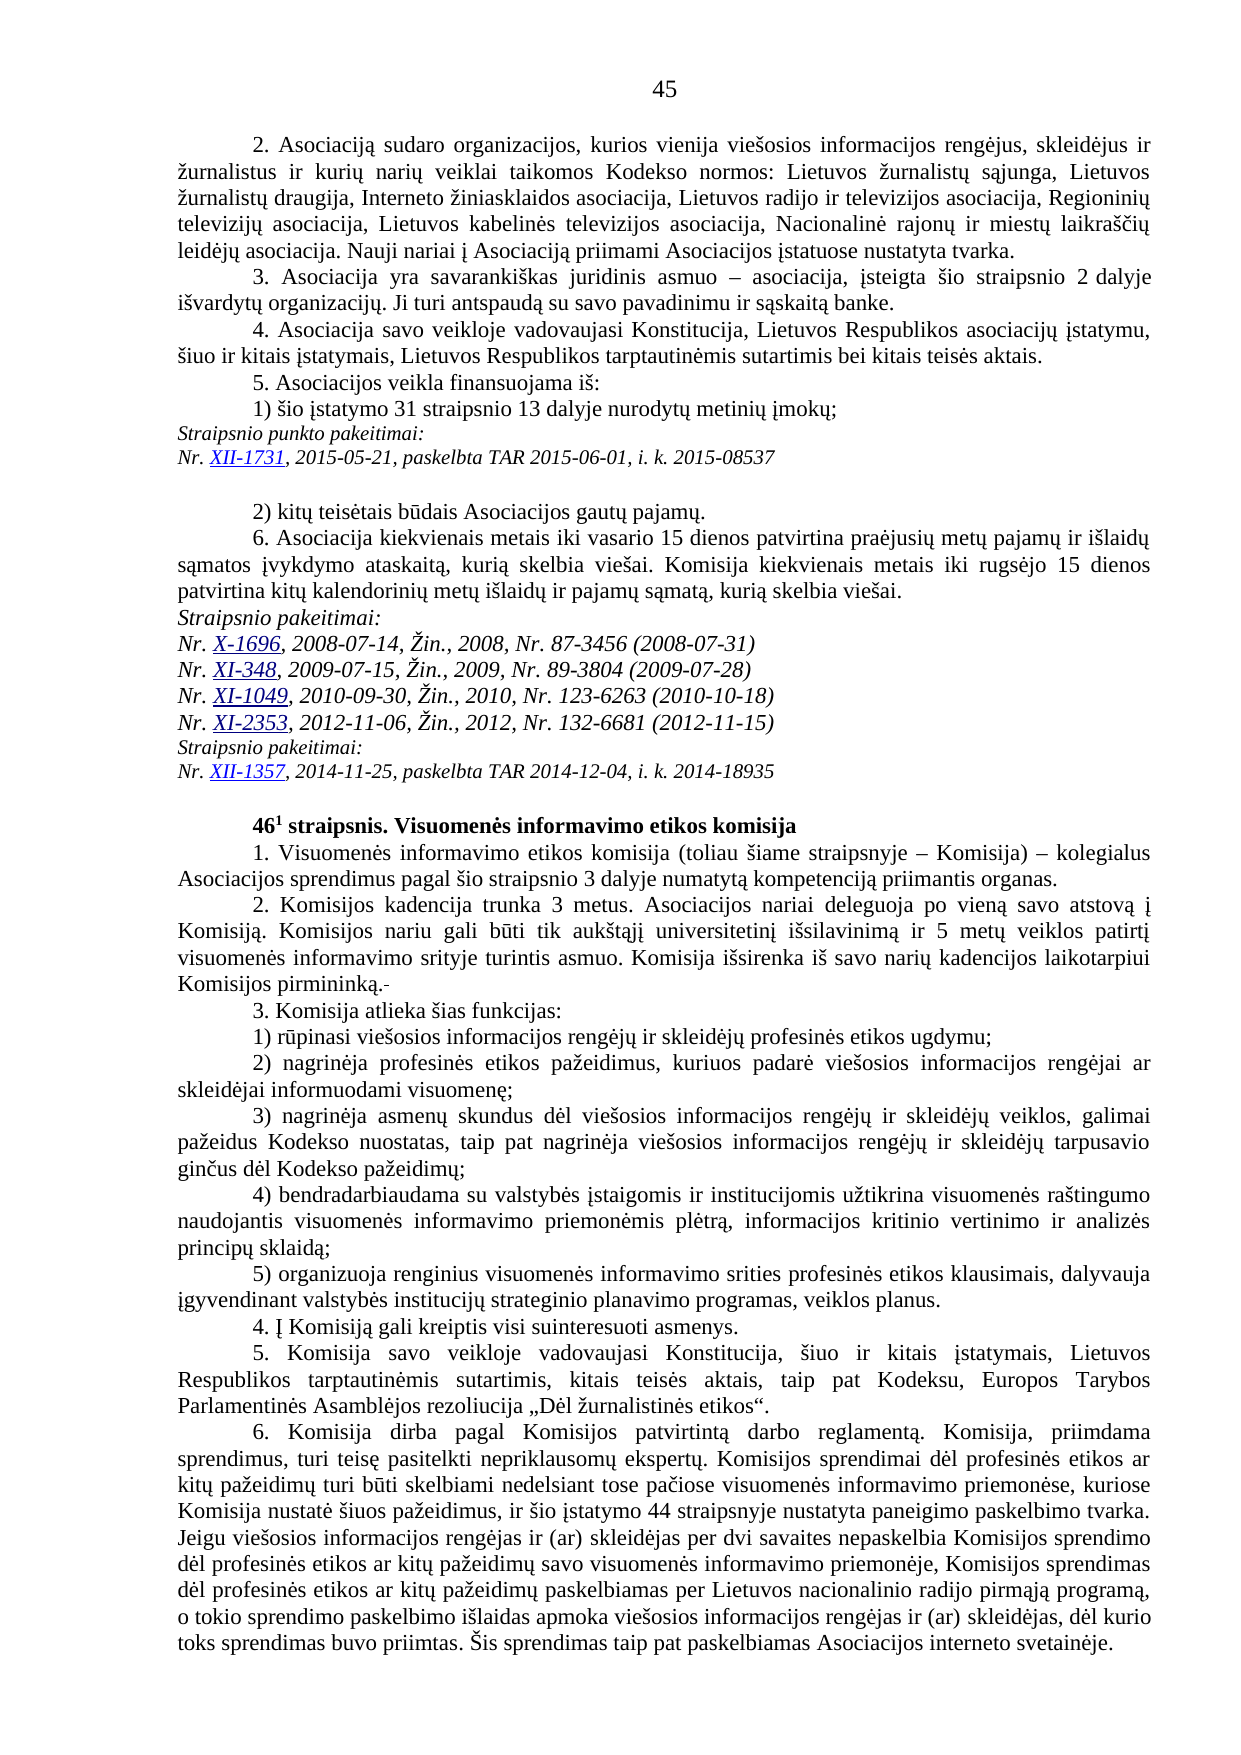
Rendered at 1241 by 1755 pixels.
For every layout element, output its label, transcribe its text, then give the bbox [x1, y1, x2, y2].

text 1) rūpinasi viešosios informacijos rengėjų ir skleidėjų profesinės etikos ugdymu; [177, 1023, 1152, 1049]
text 2. Komisijos kadencija trunka 3 metus. Asociacijos nariai deleguoja po vieną savo atstovą į Komisiją. Komisijos nariu gali būti tik aukštąjį universitetinį išsilavinimą ir 5 metų veiklos patirtį visuomenės informavimo srityje turintis asmuo. Komisija išsirenka iš savo narių kadencijos laikotarpiui Komisijos pirmininką. [177, 891, 1152, 997]
text 3) nagrinėja asmenų skundus dėl viešosios informacijos rengėjų ir skleidėjų veiklos, galimai pažeidus Kodekso nuostatas, taip pat nagrinėja viešosios informacijos rengėjų ir skleidėjų tarpusavio ginčus dėl Kodekso pažeidimų; [177, 1102, 1152, 1181]
text 5. Asociacijos veikla finansuojama iš: [177, 368, 1152, 395]
text 5. Komisija savo veikloje vadovaujasi Konstitucija, šiuo ir kitais įstatymais, Lietuvos Respublikos tarptautinėmis sutartimis, kitais teisės aktais, taip pat Kodeksu, Europos Tarybos Parlamentinės Asamblėjos rezoliucija „Dėl žurnalistinės etikos“. [177, 1339, 1152, 1418]
text Nr. X-1696, 2008-07-14, Žin., 2008, Nr. 87-3456 (2008-07-31) [177, 630, 1152, 656]
text Straipsnio pakeitimai: [177, 735, 1152, 759]
text 1) šio įstatymo 31 straipsnio 13 dalyje nurodytų metinių įmokų; [177, 395, 1152, 421]
text 2) kitų teisėtais būdais Asociacijos gautų pajamų. [177, 498, 1152, 524]
text 1. Visuomenės informavimo etikos komisija (toliau šiame straipsnyje – Komisija) – kolegialus Asociacijos sprendimus pagal šio straipsnio 3 dalyje numatytą kompetenciją priimantis organas. [177, 838, 1152, 891]
text 4. Asociacija savo veikloje vadovaujasi Konstitucija, Lietuvos Respublikos asociacijų įstatymu, šiuo ir kitais įstatymais, Lietuvos Respublikos tarptautinėmis sutartimis bei kitais teisės aktais. [177, 316, 1152, 368]
text 5) organizuoja renginius visuomenės informavimo srities profesinės etikos klausimais, dalyvauja įgyvendinant valstybės institucijų strateginio planavimo programas, veiklos planus. [177, 1260, 1152, 1313]
text 4) bendradarbiaudama su valstybės įstaigomis ir institucijomis užtikrina visuomenės raštingumo naudojantis visuomenės informavimo priemonėmis plėtrą, informacijos kritinio vertinimo ir analizės principų sklaidą; [177, 1181, 1152, 1260]
text 6. Komisija dirba pagal Komisijos patvirtintą darbo reglamentą. Komisija, priimdama sprendimus, turi teisę pasitelkti nepriklausomų ekspertų. Komisijos sprendimai dėl profesinės etikos ar kitų pažeidimų turi būti skelbiami nedelsiant tose pačiose visuomenės informavimo priemonėse, kuriose Komisija nustatė šiuos pažeidimus, ir šio įstatymo 44 straipsnyje nustatyta paneigimo paskelbimo tvarka. Jeigu viešosios informacijos rengėjas ir (ar) skleidėjas per dvi savaites nepaskelbia Komisijos sprendimo dėl profesinės etikos ar kitų pažeidimų savo visuomenės informavimo priemonėje, Komisijos sprendimas dėl profesinės etikos ar kitų pažeidimų paskelbiamas per Lietuvos nacionalinio radijo pirmąją programą, o tokio sprendimo paskelbimo išlaidas apmoka viešosios informacijos rengėjas ir (ar) skleidėjas, dėl kurio toks sprendimas buvo priimtas. Šis sprendimas taip pat paskelbiamas Asociacijos interneto svetainėje. [177, 1418, 1152, 1656]
text 6. Asociacija kiekvienais metais iki vasario 15 dienos patvirtina praėjusių metų pajamų ir išlaidų sąmatos įvykdymo ataskaitą, kurią skelbia viešai. Komisija kiekvienais metais iki rugsėjo 15 dienos patvirtina kitų kalendorinių metų išlaidų ir pajamų sąmatą, kurią skelbia viešai. [177, 524, 1152, 603]
text 2. Asociaciją sudaro organizacijos, kurios vienija viešosios informacijos rengėjus, skleidėjus ir žurnalistus ir kurių narių veiklai taikomos Kodekso normos: Lietuvos žurnalistų sąjunga, Lietuvos žurnalistų draugija, Interneto žiniasklaidos asociacija, Lietuvos radijo ir televizijos asociacija, Regioninių televizijų asociacija, Lietuvos kabelinės televizijos asociacija, Nacionalinė rajonų ir miestų laikraščių leidėjų asociacija. Nauji nariai į Asociaciją priimami Asociacijos įstatuose nustatyta tvarka. [177, 131, 1152, 263]
text 4. Į Komisiją gali kreiptis visi suinteresuoti asmenys. [177, 1313, 1152, 1339]
text Nr. XI-1049, 2010-09-30, Žin., 2010, Nr. 123-6263 (2010-10-18) [177, 683, 1152, 709]
text Nr. XII-1731, 2015-05-21, paskelbta TAR 2015-06-01, i. k. 2015-08537 [177, 445, 1152, 469]
text Nr. XI-348, 2009-07-15, Žin., 2009, Nr. 89-3804 (2009-07-28) [177, 656, 1152, 683]
text 2) nagrinėja profesinės etikos pažeidimus, kuriuos padarė viešosios informacijos rengėjai ar skleidėjai informuodami visuomenę; [177, 1049, 1152, 1102]
text Nr. XI-2353, 2012-11-06, Žin., 2012, Nr. 132-6681 (2012-11-15) [177, 709, 1152, 735]
text 461 straipsnis. Visuomenės informavimo etikos komisija [177, 812, 1152, 838]
text Straipsnio punkto pakeitimai: [177, 421, 1152, 445]
text 3. Asociacija yra savarankiškas juridinis asmuo – asociacija, įsteigta šio straipsnio 2 dalyje išvardytų organizacijų. Ji turi antspaudą su savo pavadinimu ir sąskaitą banke. [177, 263, 1152, 316]
text Straipsnio pakeitimai: [177, 603, 1152, 630]
text 3. Komisija atlieka šias funkcijas: [177, 997, 1152, 1023]
text Nr. XII-1357, 2014-11-25, paskelbta TAR 2014-12-04, i. k. 2014-18935 [177, 759, 1152, 783]
